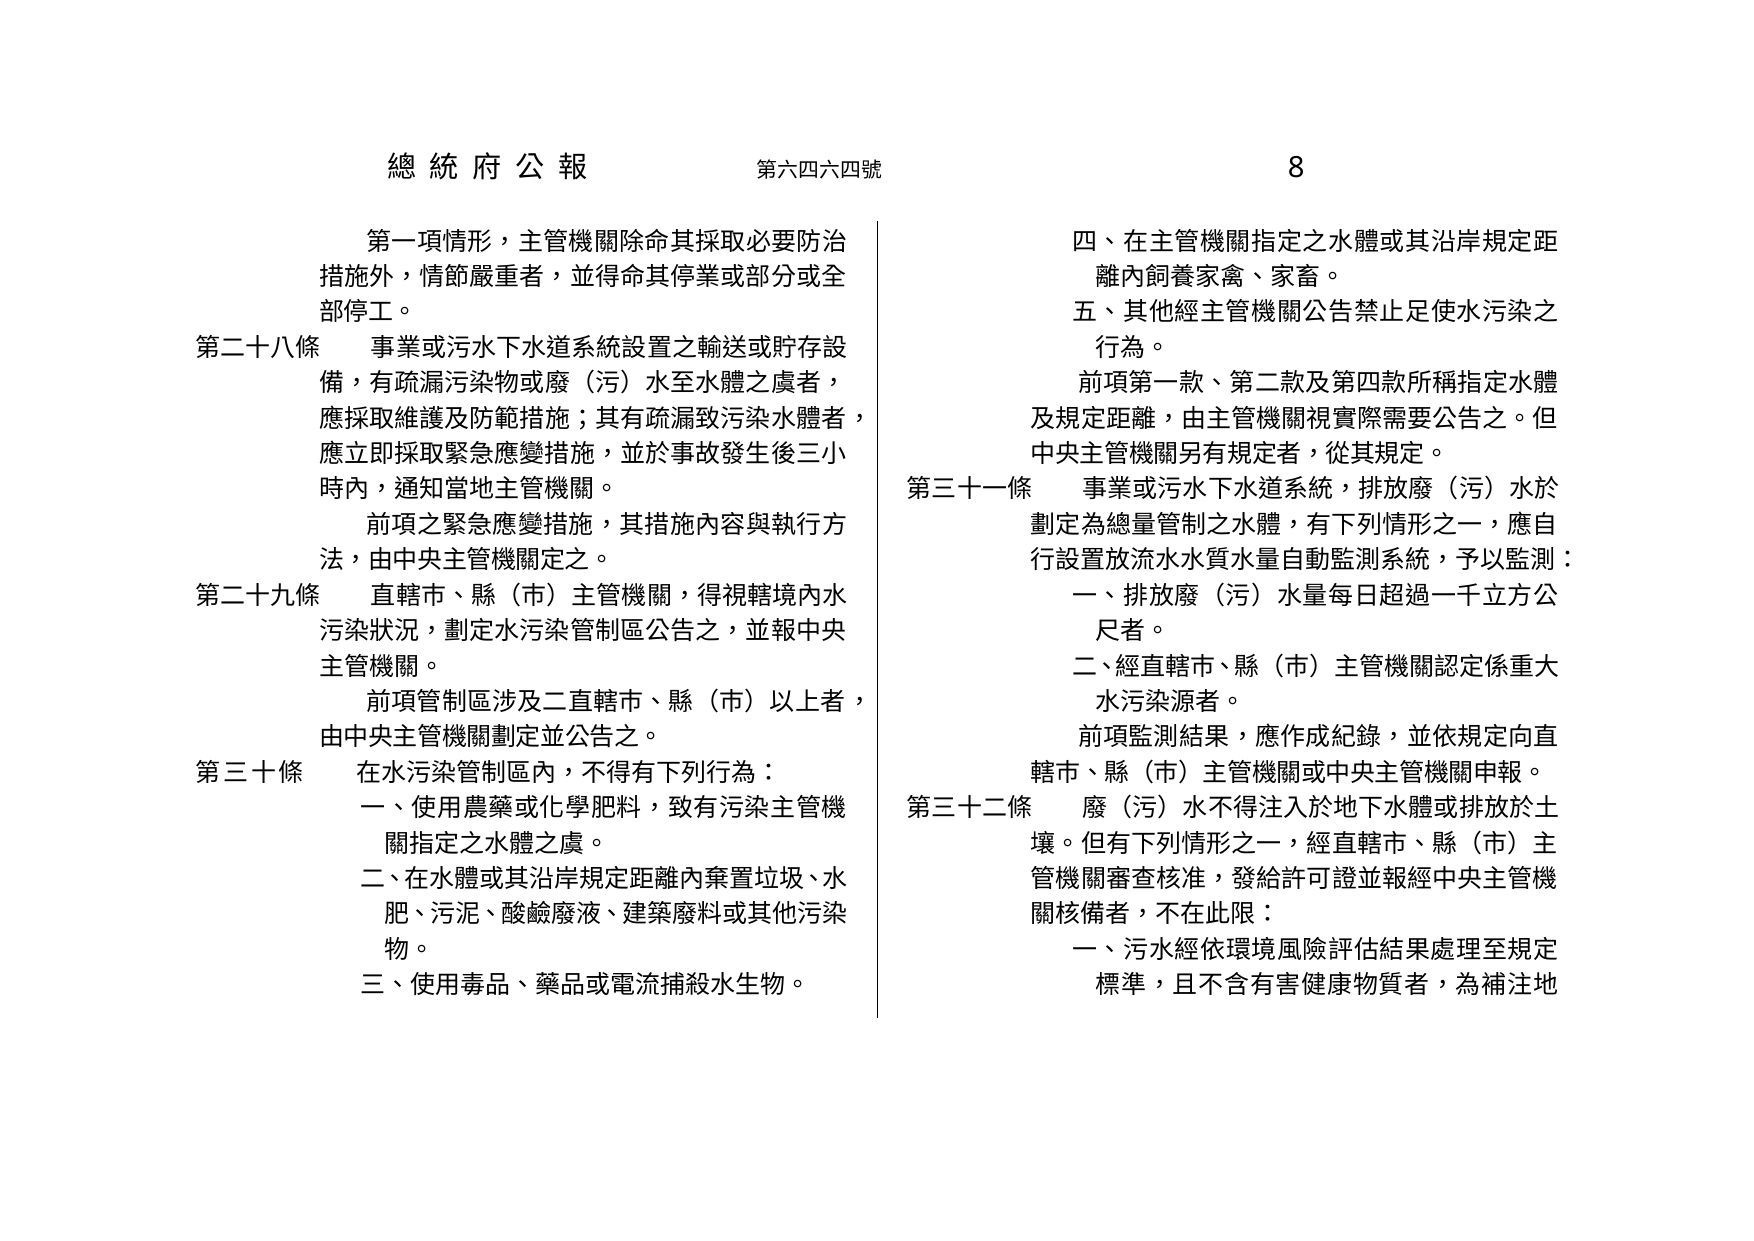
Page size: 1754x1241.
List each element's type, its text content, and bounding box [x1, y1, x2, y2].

text 前項之緊急應變措施，其措施內容與執行方法，由中央主管機關定之。 [319, 505, 847, 576]
text 第三十二條 廢（污）水不得注入於地下水體或排放於土壤。但有下列情形之一，經直轄市、縣（市）主管機關審查核准，發給許可證並報經中央主管機關核備者，不在此限： [907, 788, 1559, 930]
text 四、在主管機關指定之水體或其沿岸規定距離內飼養家禽、家畜。 [1072, 222, 1559, 292]
text 五、其他經主管機關公告禁止足使水污染之行為。 [1072, 292, 1559, 363]
text 前項管制區涉及二直轄巿、縣（巿）以上者，由中央主管機關劃定並公告之。 [319, 682, 847, 753]
text 第一項情形，主管機關除命其採取必要防治措施外，情節嚴重者，並得命其停業或部分或全部停工。 [319, 222, 847, 328]
text 第二十八條 事業或污水下水道系統設置之輸送或貯存設備，有疏漏污染物或廢（污）水至水體之虞者，應採取維護及防範措施；其有疏漏致污染水體者，應立即採取緊急應變措施，並於事故發生後三小時內，通知當地主管機關。 [195, 328, 847, 505]
text 前項第一款、第二款及第四款所稱指定水體及規定距離，由主管機關視實際需要公告之。但中央主管機關另有規定者，從其規定。 [1031, 363, 1559, 469]
text 第二十九條 直轄巿、縣（巿）主管機關，得視轄境內水污染狀況，劃定水污染管制區公告之，並報中央主管機關。 [195, 576, 847, 682]
text 前項監測結果，應作成紀錄，並依規定向直轄巿、縣（巿）主管機關或中央主管機關申報。 [1031, 717, 1559, 788]
text 一、使用農藥或化學肥料，致有污染主管機關指定之水體之虞。 [360, 788, 847, 859]
text 第三十條 在水污染管制區內，不得有下列行為： [195, 753, 847, 788]
text 二、經直轄巿、縣（巿）主管機關認定係重大水污染源者。 [1072, 647, 1559, 717]
text 一、污水經依環境風險評估結果處理至規定標準，且不含有害健康物質者，為補注地下水源之目的，得注入於飲用水水源水質保護區或其他需保護地區以外之地下水體。 [1072, 930, 1559, 1001]
text 一、排放廢（污）水量每日超過一千立方公尺者。 [1072, 576, 1559, 647]
text 三、使用毒品、藥品或電流捕殺水生物。 [360, 965, 847, 1001]
text 第三十一條 事業或污水下水道系統，排放廢（污）水於劃定為總量管制之水體，有下列情形之一，應自行設置放流水水質水量自動監測系統，予以監測： [907, 469, 1559, 576]
text 二、在水體或其沿岸規定距離內棄置垃圾、水肥、污泥、酸鹼廢液、建築廢料或其他污染物。 [360, 859, 847, 965]
